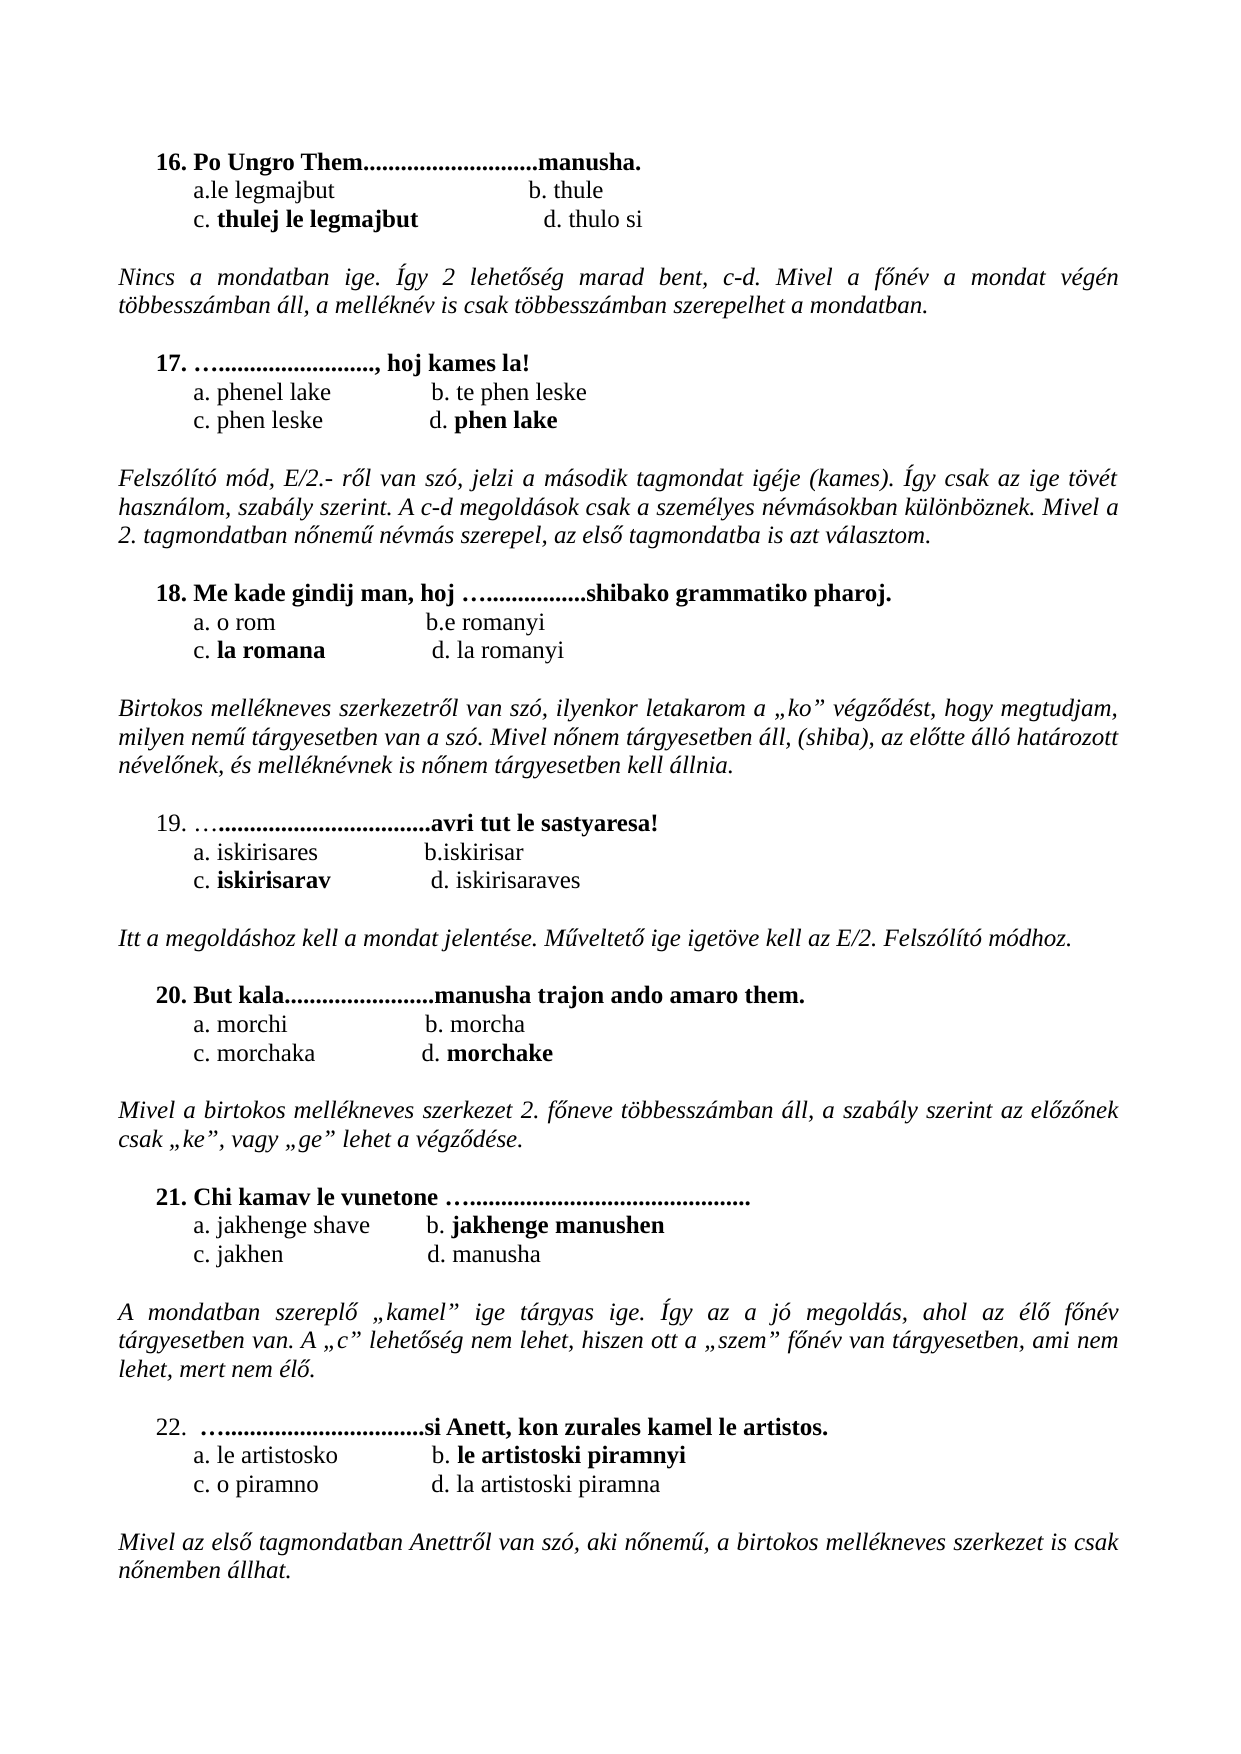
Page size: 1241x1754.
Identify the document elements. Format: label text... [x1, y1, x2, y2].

list c. morchaka d. morchake [156, 1038, 1122, 1067]
list a. o rom b.e romanyi [156, 607, 1122, 636]
text A mondatban szereplő „kamel” ige tárgyas ige. Így az a jó megoldás, ahol az élő főnév tárgyesetben van. A „c” lehetőség nem lehet, hiszen ott a „szem” főnév van tárgyesetben, ami nem lehet, mert nem élő. [118, 1297, 1122, 1383]
list …........................., hoj kames la! [156, 348, 1122, 377]
text Nincs a mondatban ige. Így 2 lehetőség marad bent, c-d. Mivel a főnév a mondat végén többesszámban áll, a melléknév is csak többesszámban szerepelhet a mondatban. [118, 262, 1122, 319]
list c. phen leske d. phen lake [156, 406, 1122, 434]
list …................................si Anett, kon zurales kamel le artistos. [156, 1412, 1122, 1441]
list c. o piramno d. la artistoski piramna [156, 1469, 1122, 1498]
list c. jakhen d. manusha [156, 1239, 1122, 1268]
list a. phenel lake b. te phen leske [156, 377, 1122, 406]
list a.le legmajbut b. thule [156, 176, 1122, 204]
list Me kade gindij man, hoj …................shibako grammatiko pharoj. [156, 578, 1122, 607]
text Birtokos mellékneves szerkezetről van szó, ilyenkor letakarom a „ko” végződést, hogy megtudjam, milyen nemű tárgyesetben van a szó. Mivel nőnem tárgyesetben áll, (shiba), az előtte álló határozott névelőnek, és melléknévnek is nőnem tárgyesetben kell állnia. [118, 693, 1122, 779]
list c. la romana d. la romanyi [156, 636, 1122, 664]
text Felszólító mód, E/2.- ről van szó, jelzi a második tagmondat igéje (kames). Így csak az ige tövét használom, szabály szerint. A c-d megoldások csak a személyes névmásokban különböznek. Mivel a 2. tagmondatban nőnemű névmás szerepel, az első tagmondatba is azt választom. [118, 463, 1122, 549]
text Itt a megoldáshoz kell a mondat jelentése. Műveltető ige igetöve kell az E/2. Felszólító módhoz. [118, 923, 1122, 952]
list a. morchi b. morcha [156, 1009, 1122, 1038]
list But kala........................manusha trajon ando amaro them. [156, 981, 1122, 1009]
text Mivel az első tagmondatban Anettről van szó, aki nőnemű, a birtokos mellékneves szerkezet is csak nőnemben állhat. [118, 1527, 1122, 1584]
list c. iskirisarav d. iskirisaraves [156, 866, 1122, 894]
list a. jakhenge shave b. jakhenge manushen [156, 1211, 1122, 1239]
list a. le artistosko b. le artistoski piramnyi [156, 1441, 1122, 1469]
list c. thulej le legmajbut d. thulo si [156, 204, 1122, 233]
list Chi kamav le vunetone …............................................. [156, 1182, 1122, 1211]
list Po Ungro Them............................manusha. [156, 147, 1122, 176]
text Mivel a birtokos mellékneves szerkezet 2. főneve többesszámban áll, a szabály szerint az előzőnek csak „ke”, vagy „ge” lehet a végződése. [118, 1096, 1122, 1153]
list …..................................avri tut le sastyaresa! [156, 808, 1122, 837]
list a. iskirisares b.iskirisar [156, 837, 1122, 866]
